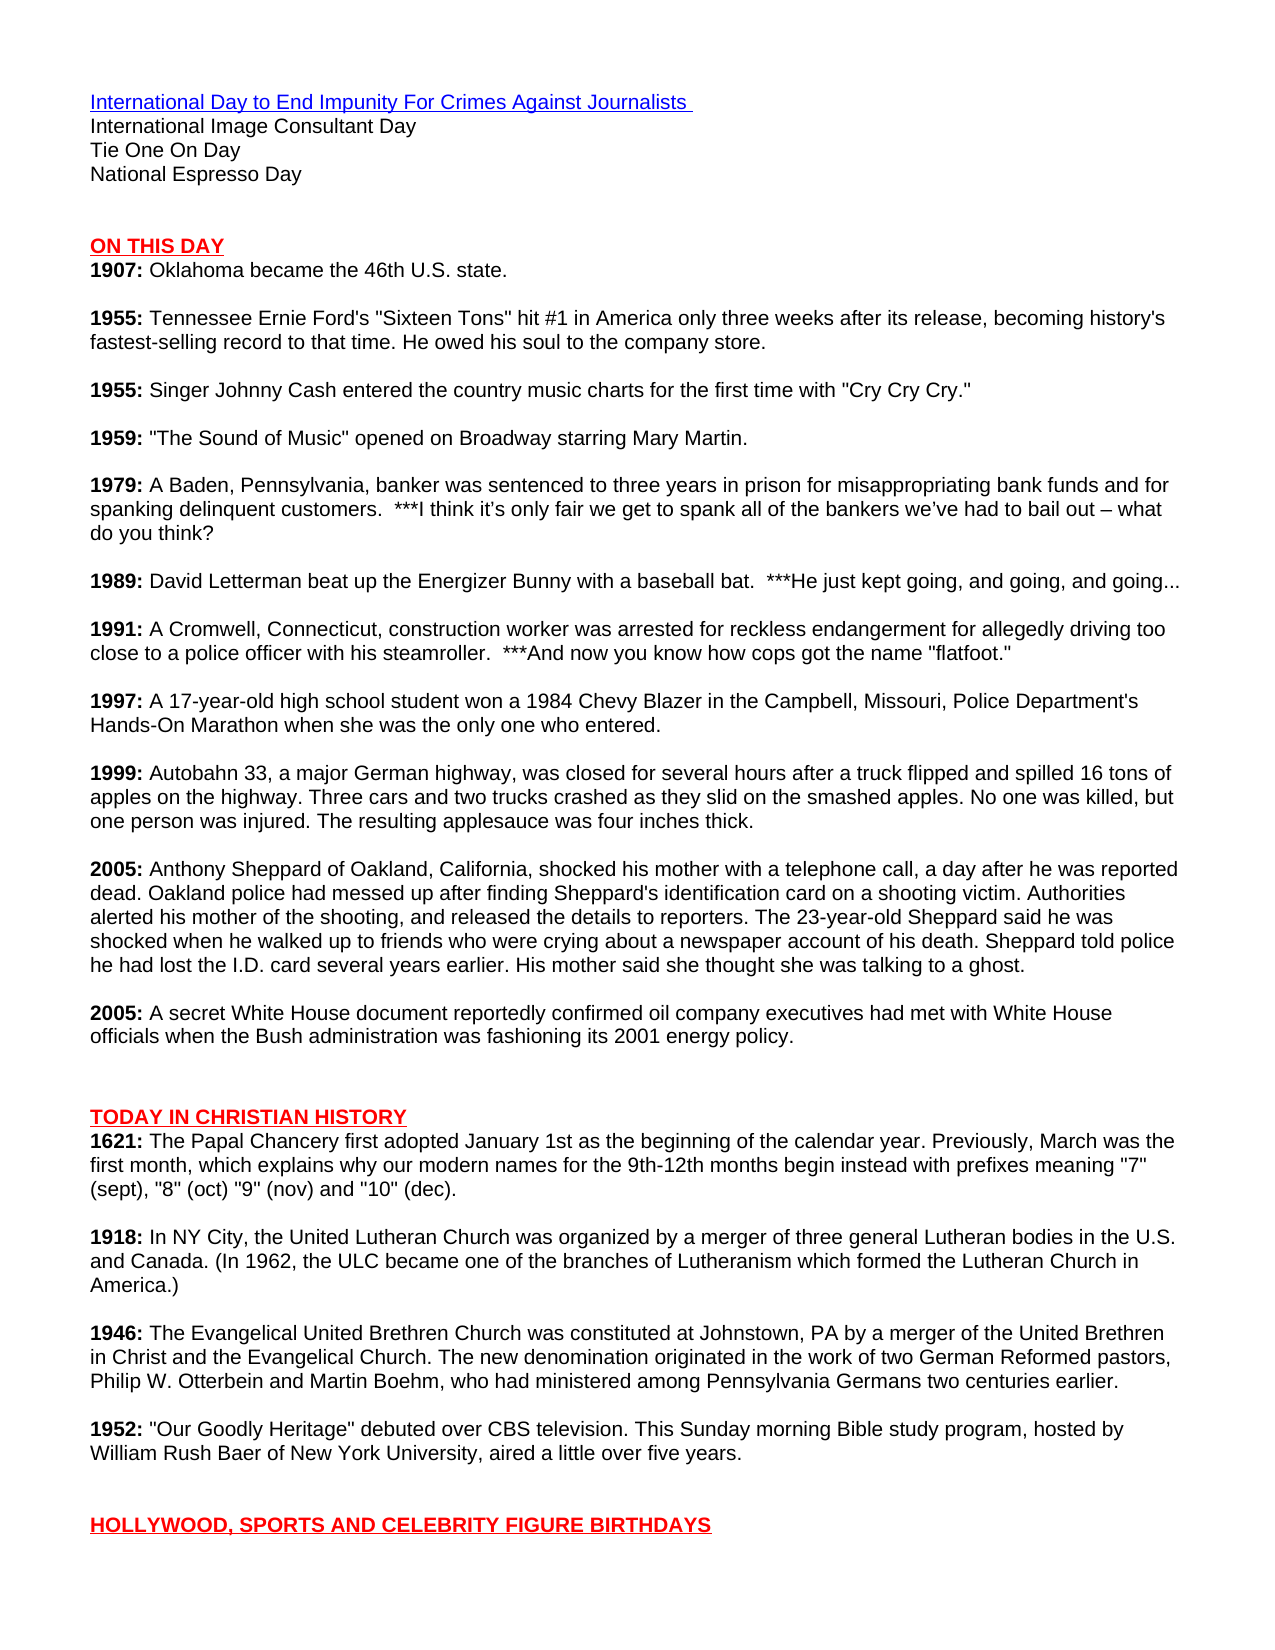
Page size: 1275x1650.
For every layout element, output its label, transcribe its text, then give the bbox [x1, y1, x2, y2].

text HOLLYWOOD, SPORTS AND CELEBRITY FIGURE BIRTHDAYS [90, 1512, 1185, 1536]
text 1946: The Evangelical United Brethren Church was constituted at Johnstown, PA by a merger of the United Brethren in Christ and the Evangelical Church. The new denomination originated in the work of two German Reformed pastors, Philip W. Otterbein and Martin Boehm, who had ministered among Pennsylvania Germans two centuries earlier. [90, 1321, 1185, 1393]
text 2005: Anthony Sheppard of Oakland, California, shocked his mother with a telephone call, a day after he was reported dead. Oakland police had messed up after finding Sheppard's identification card on a shooting victim. Authorities alerted his mother of the shooting, and released the details to reporters. The 23-year-old Sheppard said he was shocked when he walked up to friends who were crying about a newspaper account of his death. Sheppard told police he had lost the I.D. card several years earlier. His mother said she thought she was talking to a ghost. [90, 857, 1185, 976]
text 1952: "Our Goodly Heritage" debuted over CBS television. This Sunday morning Bible study program, hosted by William Rush Baer of New York University, aired a little over five years. [90, 1417, 1185, 1464]
text 1907: Oklahoma became the 46th U.S. state. [90, 258, 1185, 282]
text ON THIS DAY [90, 234, 1185, 258]
text 1918: In NY City, the United Lutheran Church was organized by a merger of three general Lutheran bodies in the U.S. and Canada. (In 1962, the ULC became one of the branches of Lutheranism which formed the Lutheran Church in America.) [90, 1225, 1185, 1297]
text 1991: A Cromwell, Connecticut, construction worker was arrested for reckless endangerment for allegedly driving too close to a police officer with his steamroller. ***And now you know how cops got the name "flatfoot." [90, 617, 1185, 665]
text International Day to End Impunity For Crimes Against Journalists [90, 90, 1185, 114]
text 1959: "The Sound of Music" opened on Broadway starring Mary Martin. [90, 425, 1185, 449]
text 2005: A secret White House document reportedly confirmed oil company executives had met with White House officials when the Bush administration was fashioning its 2001 energy policy. [90, 1000, 1185, 1048]
text 1997: A 17-year-old high school student won a 1984 Chevy Blazer in the Campbell, Missouri, Police Department's Hands-On Marathon when she was the only one who entered. [90, 689, 1185, 737]
text 1989: David Letterman beat up the Energizer Bunny with a baseball bat. ***He just kept going, and going, and going... [90, 569, 1185, 593]
text 1621: The Papal Chancery first adopted January 1st as the beginning of the calendar year. Previously, March was the first month, which explains why our modern names for the 9th-12th months begin instead with prefixes meaning "7" (sept), "8" (oct) "9" (nov) and "10" (dec). [90, 1129, 1185, 1201]
text 1979: A Baden, Pennsylvania, banker was sentenced to three years in prison for misappropriating bank funds and for spanking delinquent customers. ***I think it’s only fair we get to spank all of the bankers we’ve had to bail out – what do you think? [90, 473, 1185, 545]
text Tie One On Day [90, 138, 1185, 162]
text 1955: Tennessee Ernie Ford's "Sixteen Tons" hit #1 in America only three weeks after its release, becoming history's fastest-selling record to that time. He owed his soul to the company store. [90, 306, 1185, 353]
text 1999: Autobahn 33, a major German highway, was closed for several hours after a truck flipped and spilled 16 tons of apples on the highway. Three cars and two trucks crashed as they slid on the smashed apples. No one was killed, but one person was injured. The resulting applesauce was four inches thick. [90, 761, 1185, 833]
text TODAY IN CHRISTIAN HISTORY [90, 1105, 1185, 1129]
text International Image Consultant Day [90, 114, 1185, 138]
text 1955: Singer Johnny Cash entered the country music charts for the first time with "Cry Cry Cry." [90, 377, 1185, 401]
text National Espresso Day [90, 162, 1185, 186]
